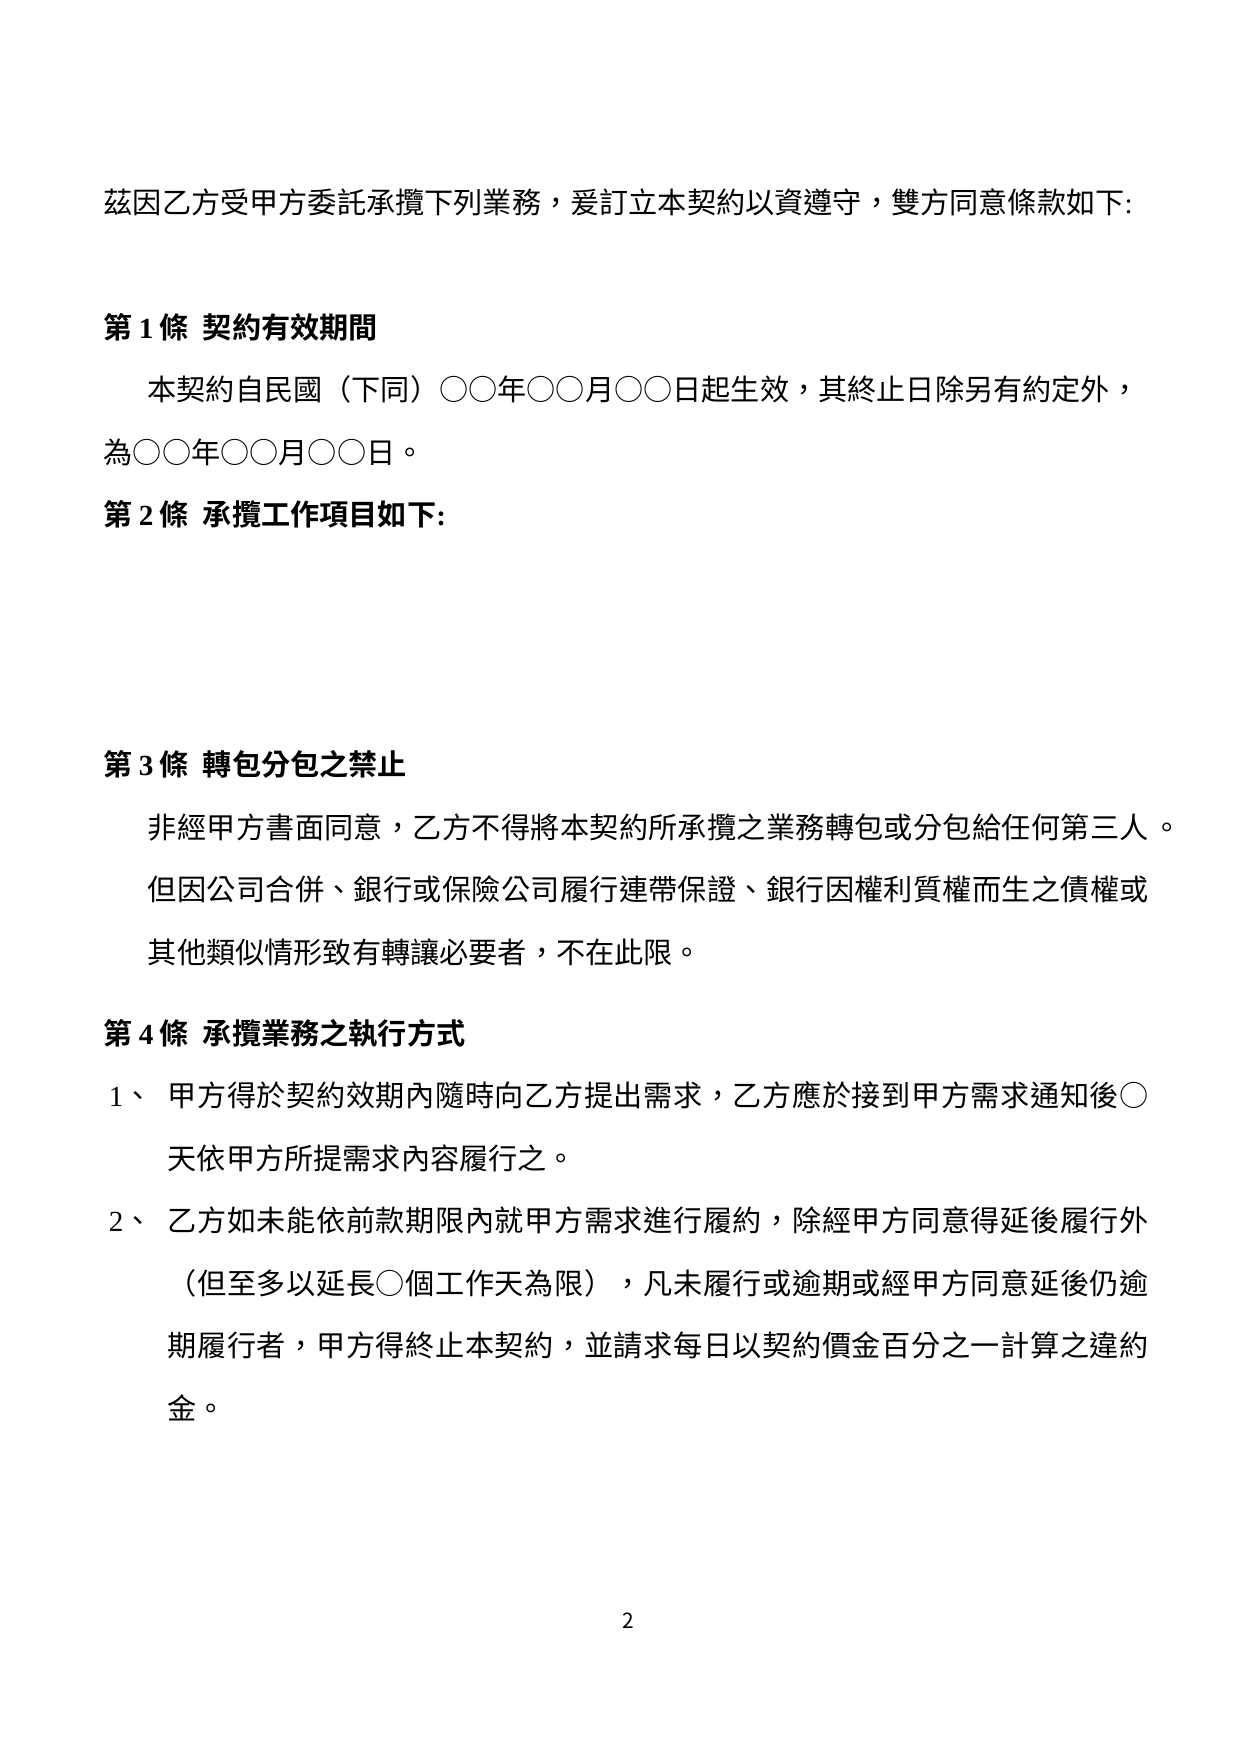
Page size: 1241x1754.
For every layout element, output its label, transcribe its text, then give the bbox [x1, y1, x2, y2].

text 茲因乙方受甲方委託承攬下列業務，爰訂立本契約以資遵守，雙方同意條款如下: [103, 159, 1152, 221]
list 甲方得於契約效期內隨時向乙方提出需求，乙方應於接到甲方需求通知後○天依甲方所提需求內容履行之。 [108, 1052, 1152, 1177]
text 第2條 承攬工作項目如下: [103, 471, 1152, 534]
text 第4條 承攬業務之執行方式 [103, 990, 1152, 1052]
list 乙方如未能依前款期限內就甲方需求進行履約，除經甲方同意得延後履行外（但至多以延長○個工作天為限），凡未履行或逾期或經甲方同意延後仍逾期履行者，甲方得終止本契約，並請求每日以契約價金百分之一計算之違約金。 [108, 1177, 1152, 1427]
text 第1條 契約有效期間 [103, 284, 1152, 346]
text 為○○年○○月○○日。 [103, 409, 1152, 471]
text 第3條 轉包分包之禁止 [103, 721, 1152, 784]
text 非經甲方書面同意，乙方不得將本契約所承攬之業務轉包或分包給任何第三人。但因公司合併、銀行或保險公司履行連帶保證、銀行因權利質權而生之債權或其他類似情形致有轉讓必要者，不在此限。 [148, 784, 1152, 971]
text 本契約自民國（下同）○○年○○月○○日起生效，其終止日除另有約定外， [103, 346, 1152, 409]
